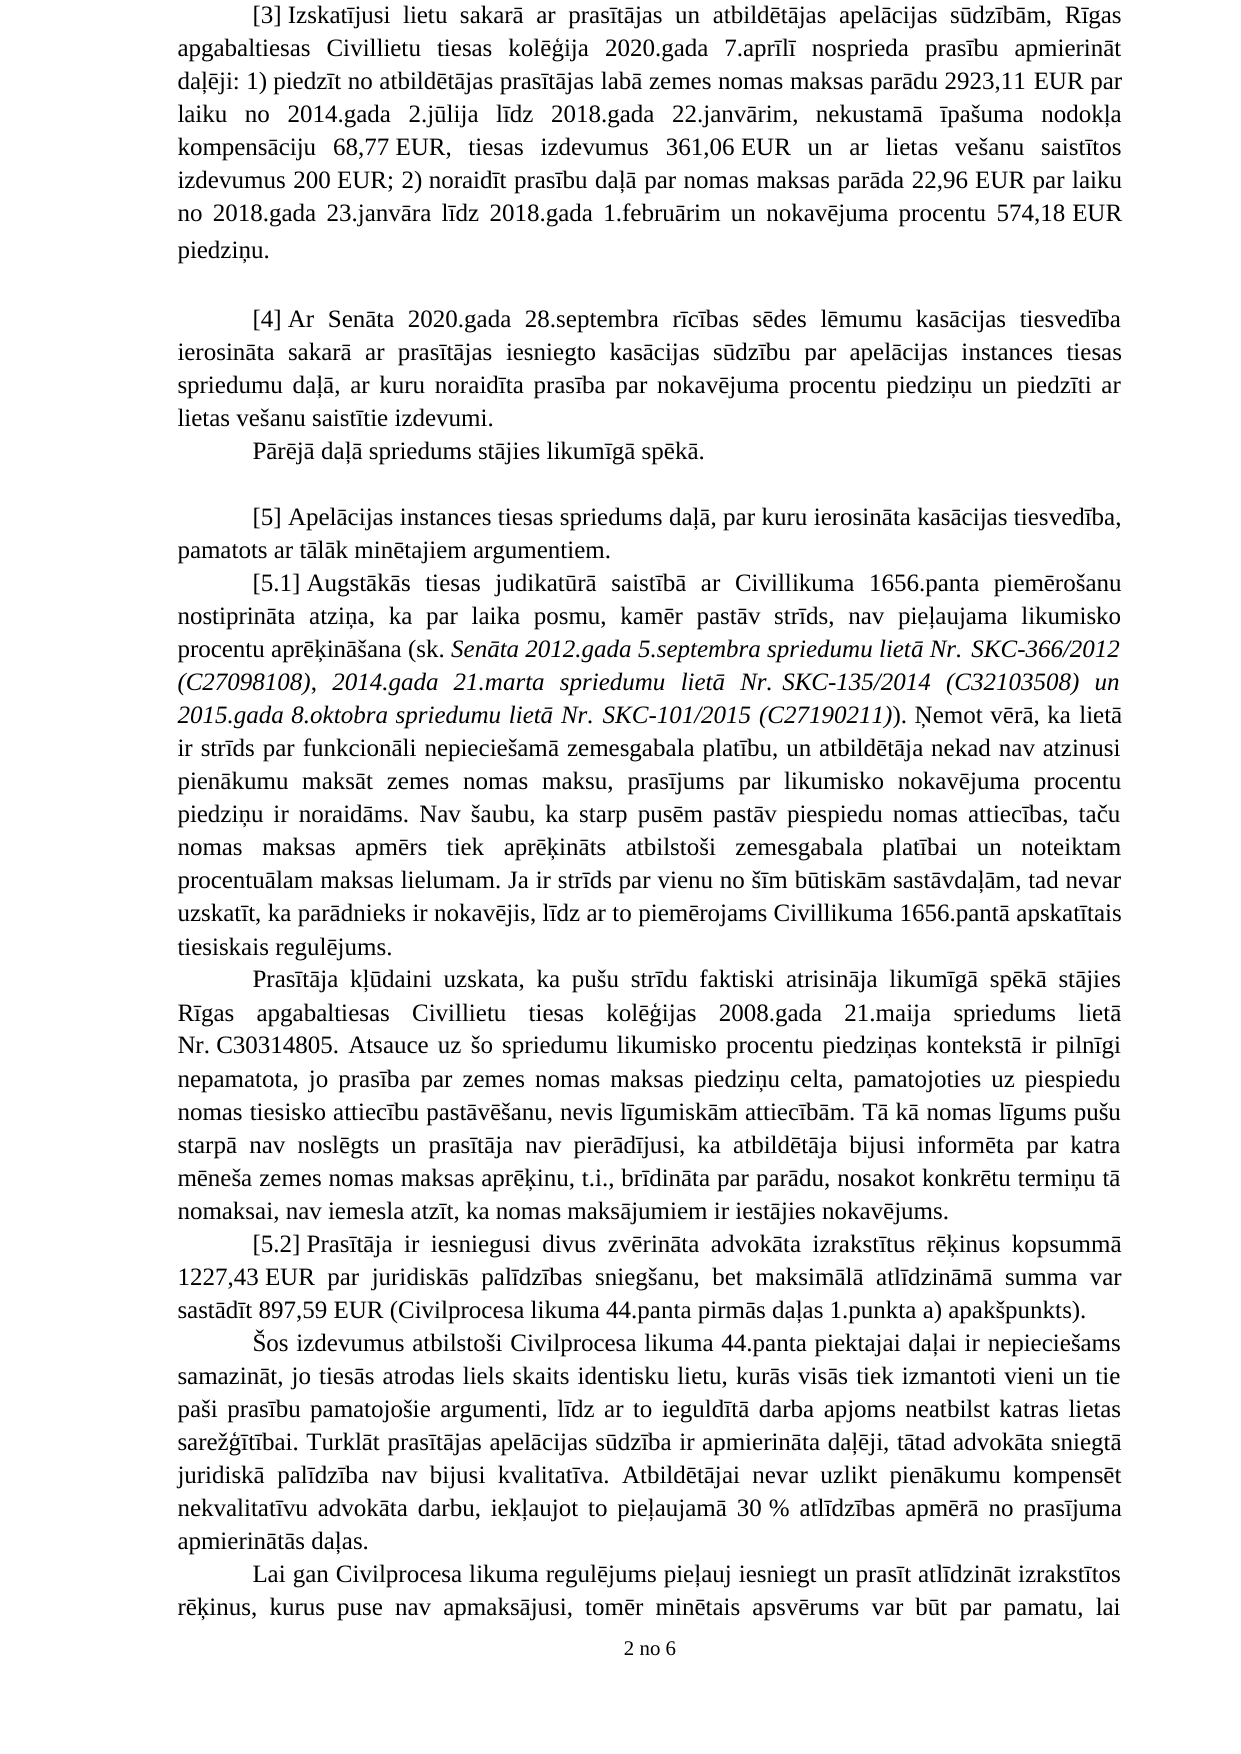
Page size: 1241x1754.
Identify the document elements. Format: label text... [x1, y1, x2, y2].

text Prasītāja kļūdaini uzskata, ka pušu strīdu faktiski atrisināja likumīgā spēkā stājies Rīgas apgabaltiesas Civillietu tiesas kolēģijas 2008.gada 21.maija spriedums lietā Nr. C30314805. Atsauce uz šo spriedumu likumisko procentu piedziņas kontekstā ir pilnīgi nepamatota, jo prasība par zemes nomas maksas piedziņu celta, pamatojoties uz piespiedu nomas tiesisko attiecību pastāvēšanu, nevis līgumiskām attiecībām. Tā kā nomas līgums pušu starpā nav noslēgts un prasītāja nav pierādījusi, ka atbildētāja bijusi informēta par katra mēneša zemes nomas maksas aprēķinu, t.i., brīdināta par parādu, nosakot konkrētu termiņu tā nomaksai, nav iemesla atzīt, ka nomas maksājumiem ir iestājies nokavējums. [177, 964, 1122, 1224]
text [3] Izskatījusi lietu sakarā ar prasītājas un atbildētājas apelācijas sūdzībām, Rīgas apgabaltiesas Civillietu tiesas kolēģija 2020.gada 7.aprīlī nosprieda prasību apmierināt daļēji: 1) piedzīt no atbildētājas prasītājas labā zemes nomas maksas parādu 2923,11 EUR par laiku no 2014.gada 2.jūlija līdz 2018.gada 22.janvārim, nekustamā īpašuma nodokļa kompensāciju 68,77 EUR, tiesas izdevumus 361,06 EUR un ar lietas vešanu saistītos izdevumus 200 EUR; 2) noraidīt prasību daļā par nomas maksas parāda 22,96 EUR par laiku no 2018.gada 23.janvāra līdz 2018.gada 1.februārim un nokavējuma procentu 574,18 EUR piedziņu. [177, 0, 1122, 266]
text Pārējā daļā spriedums stājies likumīgā spēkā. [177, 436, 1122, 465]
text [5.1] Augstākās tiesas judikatūrā saistībā ar Civillikuma 1656.panta piemērošanu nostiprināta atziņa, ka par laika posmu, kamēr pastāv strīds, nav pieļaujama likumisko procentu aprēķināšana (sk. Senāta 2012.gada 5.septembra spriedumu lietā Nr. SKC-366/2012 (C27098108), 2014.gada 21.marta spriedumu lietā Nr. SKC-135/2014 (C32103508) un 2015.gada 8.oktobra spriedumu lietā Nr. SKC-101/2015 (C27190211)). Ņemot vērā, ka lietā ir strīds par funkcionāli nepieciešamā zemesgabala platību, un atbildētāja nekad nav atzinusi pienākumu maksāt zemes nomas maksu, prasījums par likumisko nokavējuma procentu piedziņu ir noraidāms. Nav šaubu, ka starp pusēm pastāv piespiedu nomas attiecības, taču nomas maksas apmērs tiek aprēķināts atbilstoši zemesgabala platībai un noteiktam procentuālam maksas lielumam. Ja ir strīds par vienu no šīm būtiskām sastāvdaļām, tad nevar uzskatīt, ka parādnieks ir nokavējis, līdz ar to piemērojams Civillikuma 1656.pantā apskatītais tiesiskais regulējums. [177, 568, 1122, 960]
text Šos izdevumus atbilstoši Civilprocesa likuma 44.panta piektajai daļai ir nepieciešams samazināt, jo tiesās atrodas liels skaits identisku lietu, kurās visās tiek izmantoti vieni un tie paši prasību pamatojošie argumenti, līdz ar to ieguldītā darba apjoms neatbilst katras lietas sarežģītībai. Turklāt prasītājas apelācijas sūdzība ir apmierināta daļēji, tātad advokāta sniegtā juridiskā palīdzība nav bijusi kvalitatīva. Atbildētājai nevar uzlikt pienākumu kompensēt nekvalitatīvu advokāta darbu, iekļaujot to pieļaujamā 30 % atlīdzības apmērā no prasījuma apmierinātās daļas. [177, 1328, 1122, 1555]
text [5.2] Prasītāja ir iesniegusi divus zvērināta advokāta izrakstītus rēķinus kopsummā 1227,43 EUR par juridiskās palīdzības sniegšanu, bet maksimālā atlīdzināmā summa var sastādīt 897,59 EUR (Civilprocesa likuma 44.panta pirmās daļas 1.punkta a) apakšpunkts). [177, 1229, 1122, 1323]
text Lai gan Civilprocesa likuma regulējums pieļauj iesniegt un prasīt atlīdzināt izrakstītos rēķinus, kurus puse nav apmaksājusi, tomēr minētais apsvērums var būt par pamatu, lai [177, 1559, 1122, 1621]
text [5] Apelācijas instances tiesas spriedums daļā, par kuru ierosināta kasācijas tiesvedība, pamatots ar tālāk minētajiem argumentiem. [177, 502, 1122, 564]
text [4] Ar Senāta 2020.gada 28.septembra rīcības sēdes lēmumu kasācijas tiesvedība ierosināta sakarā ar prasītājas iesniegto kasācijas sūdzību par apelācijas instances tiesas spriedumu daļā, ar kuru noraidīta prasība par nokavējuma procentu piedziņu un piedzīti ar lietas vešanu saistītie izdevumi. [177, 304, 1122, 432]
